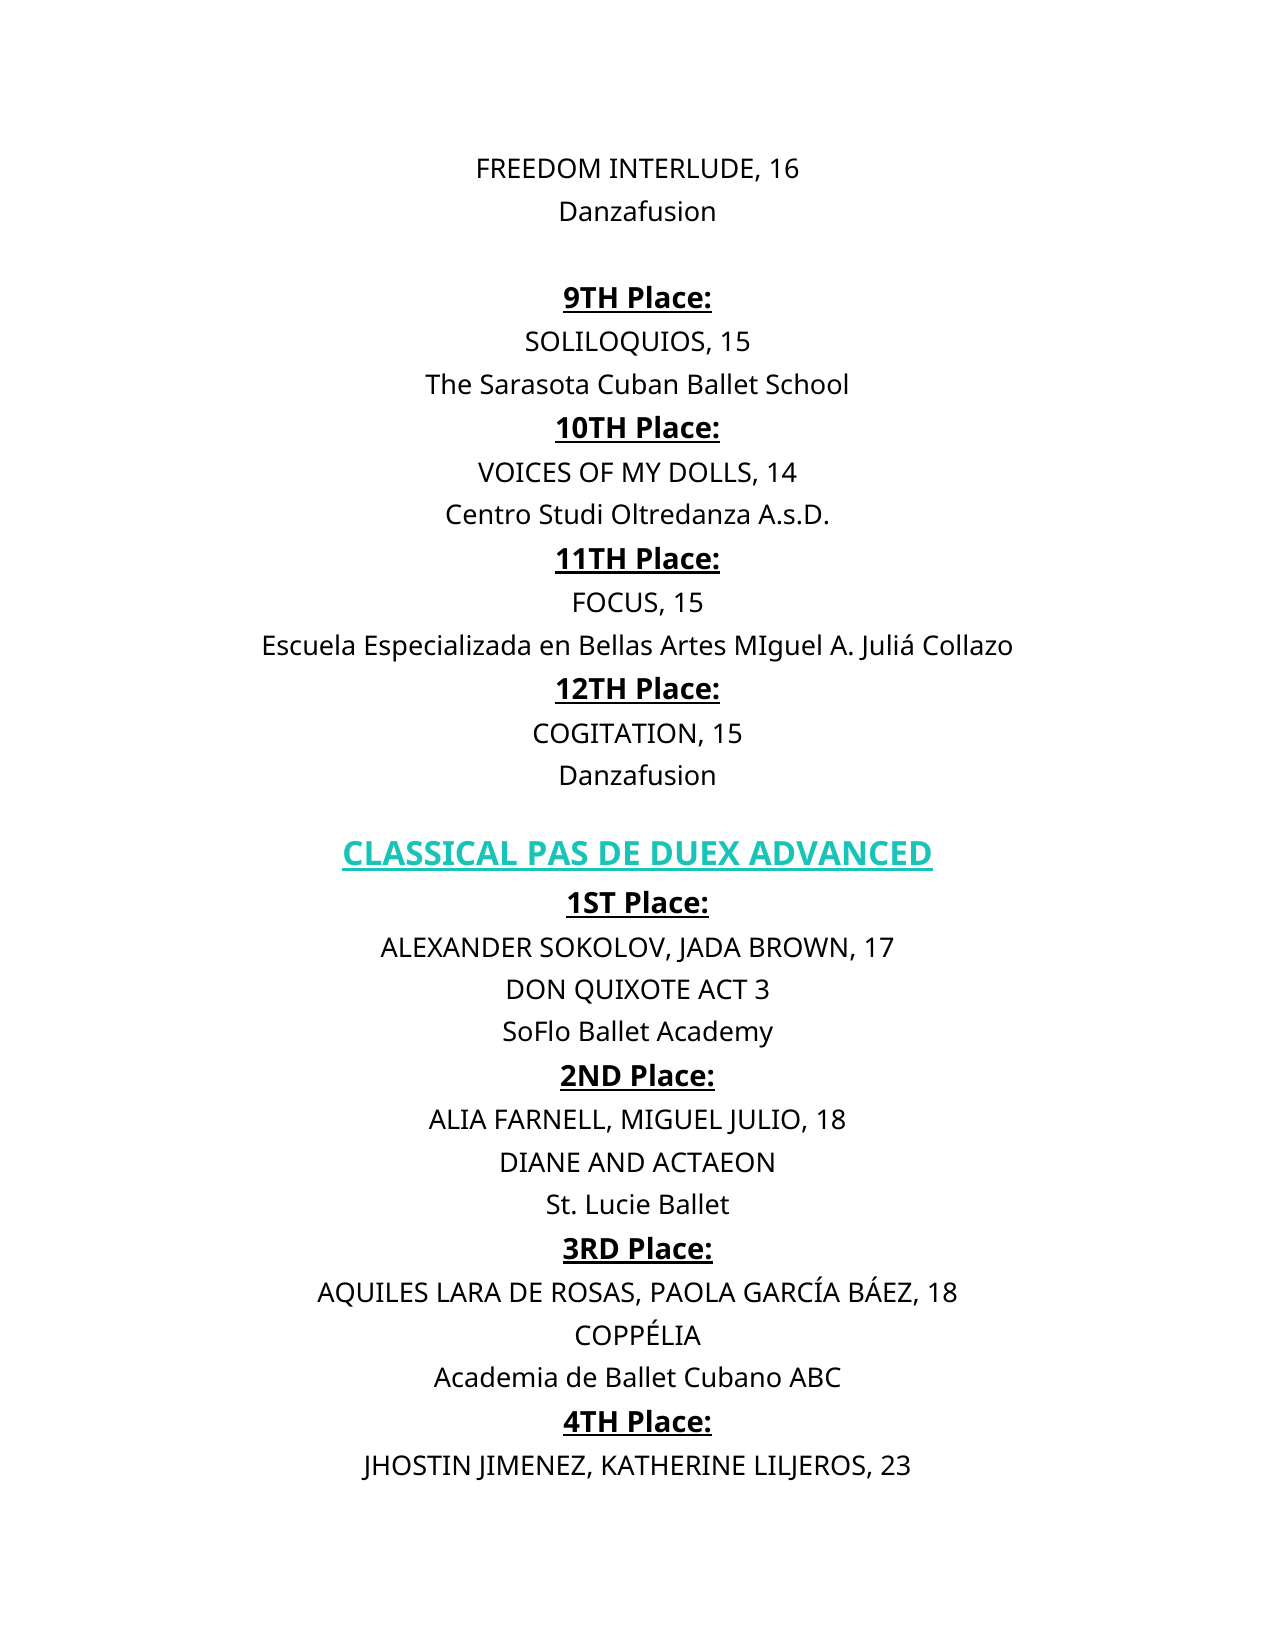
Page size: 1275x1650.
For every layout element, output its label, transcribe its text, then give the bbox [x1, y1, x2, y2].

text The Sarasota Cuban Ballet School [150, 365, 1125, 402]
text 12TH Place: [150, 668, 1125, 708]
text 4TH Place: [150, 1401, 1125, 1441]
text St. Lucie Ballet [150, 1186, 1125, 1222]
text 1ST Place: [150, 882, 1125, 922]
text VOICES OF MY DOLLS, 14 [150, 453, 1125, 490]
text Academia de Ballet Cubano ABC [150, 1358, 1125, 1395]
text 10TH Place: [150, 408, 1125, 447]
text Escuela Especializada en Bellas Artes MIguel A. Juliá Collazo [150, 626, 1125, 663]
text AQUILES LARA DE ROSAS, PAOLA GARCÍA BÁEZ, 18 [150, 1274, 1125, 1311]
text 9TH Place: [150, 277, 1125, 317]
text ALIA FARNELL, MIGUEL JULIO, 18 [150, 1101, 1125, 1138]
text Danzafusion [150, 756, 1125, 793]
text Danzafusion [150, 192, 1125, 229]
text COGITATION, 15 [150, 714, 1125, 751]
text DIANE AND ACTAEON [150, 1143, 1125, 1180]
text SoFlo Ballet Academy [150, 1013, 1125, 1050]
text ALEXANDER SOKOLOV, JADA BROWN, 17 [150, 928, 1125, 965]
text 11TH Place: [150, 538, 1125, 578]
text COPPÉLIA [150, 1316, 1125, 1353]
text SOLILOQUIOS, 15 [150, 323, 1125, 360]
text JHOSTIN JIMENEZ, KATHERINE LILJEROS, 23 [150, 1446, 1125, 1483]
text FOCUS, 15 [150, 584, 1125, 621]
text 2ND Place: [150, 1055, 1125, 1095]
text Centro Studi Oltredanza A.s.D. [150, 496, 1125, 532]
text FREEDOM INTERLUDE, 16 [150, 150, 1125, 187]
text 3RD Place: [150, 1228, 1125, 1268]
text DON QUIXOTE ACT 3 [150, 970, 1125, 1007]
text CLASSICAL PAS DE DUEX ADVANCED [150, 830, 1125, 876]
